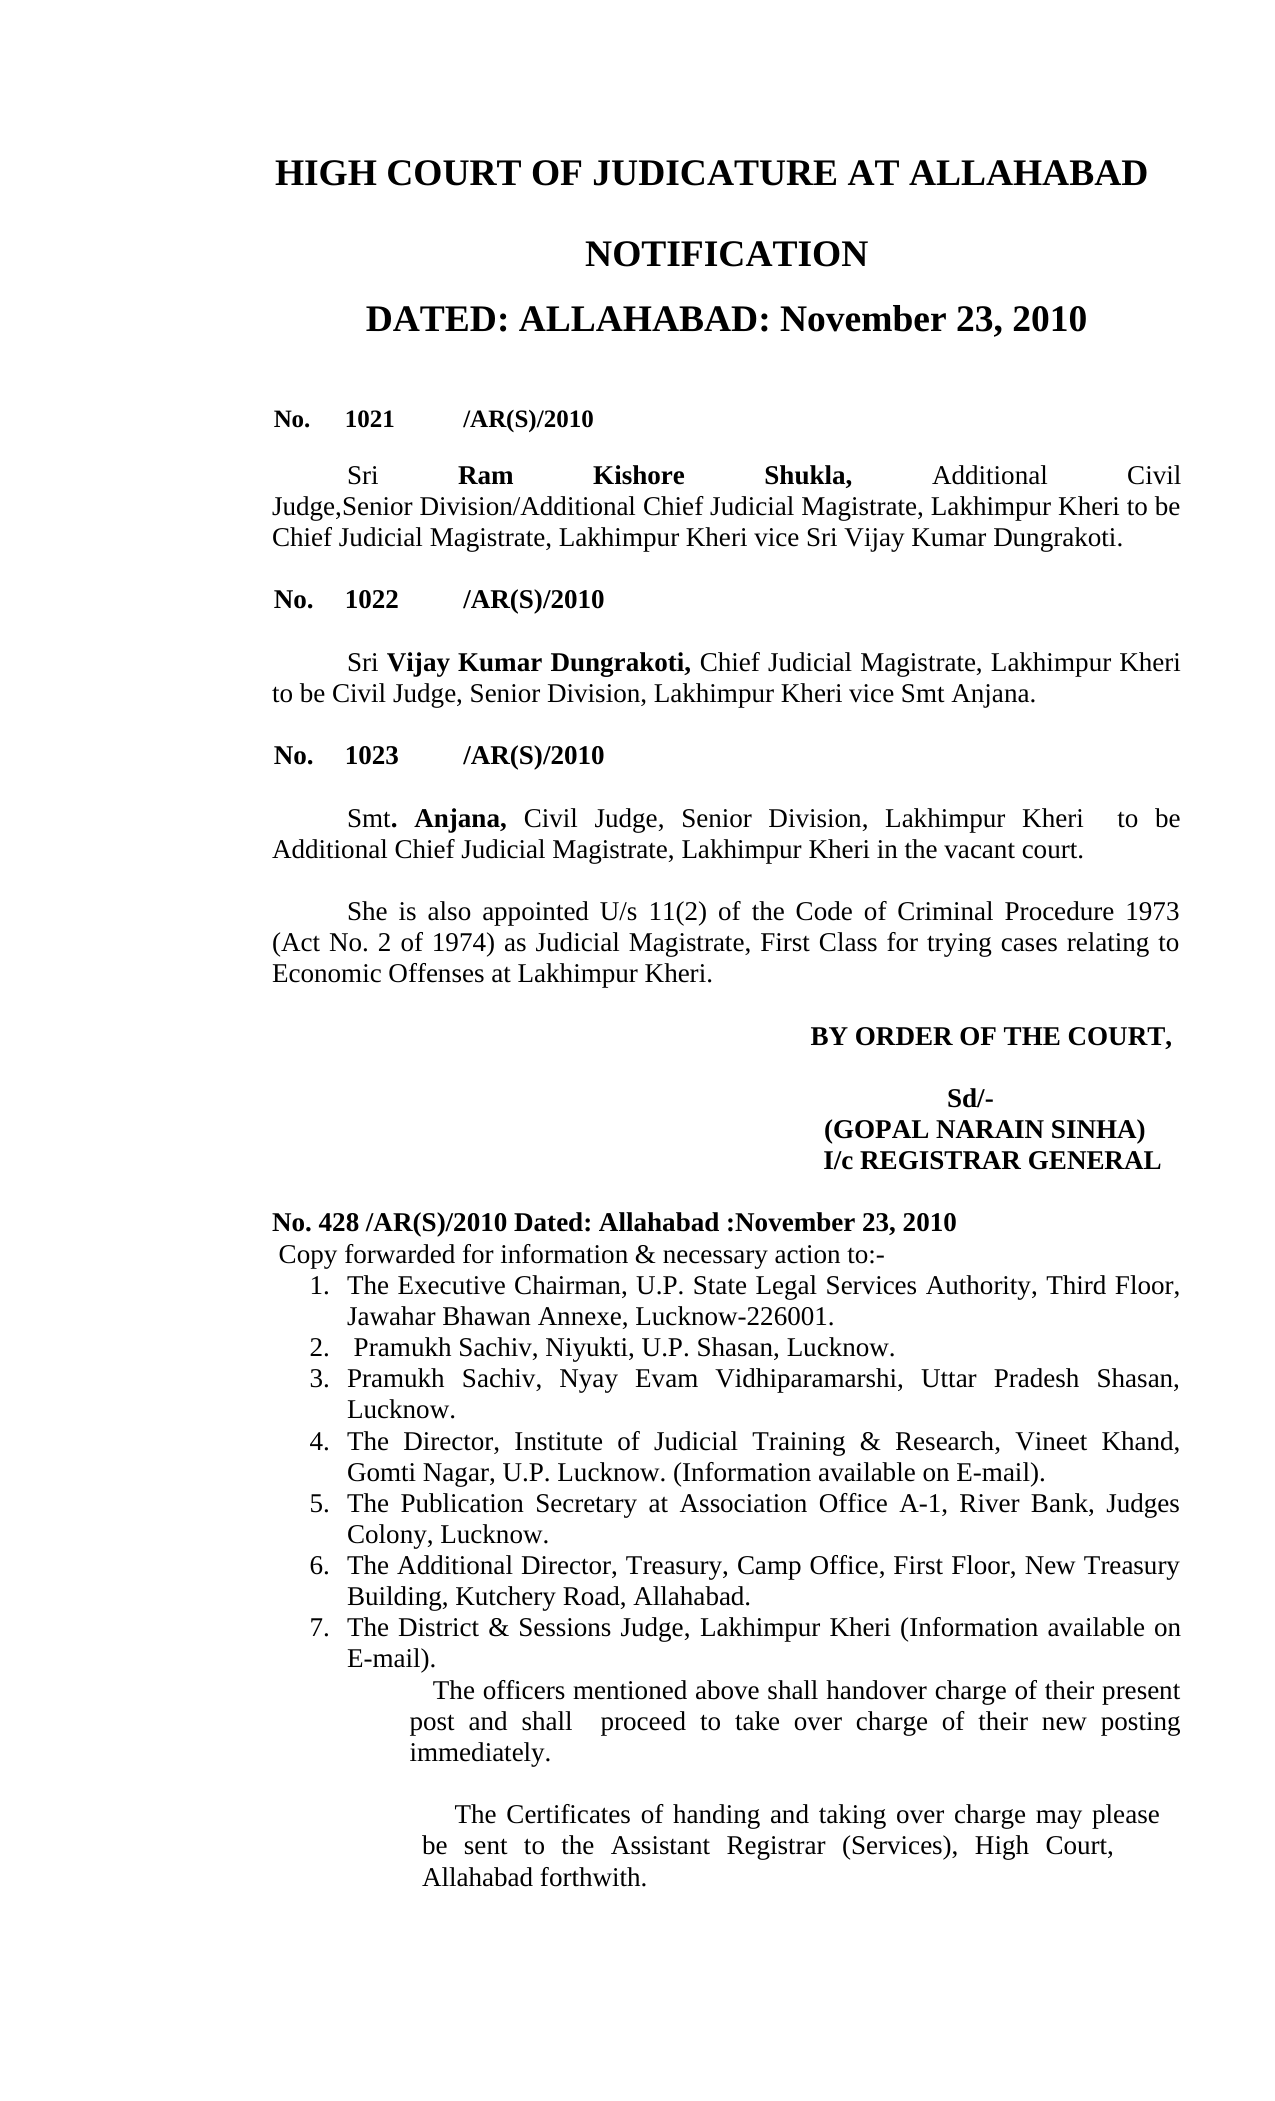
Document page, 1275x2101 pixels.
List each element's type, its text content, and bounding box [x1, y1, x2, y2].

table_header 1021 [326, 404, 452, 433]
text Copy forwarded for information & necessary action to:- [272, 1238, 1181, 1269]
title HIGH COURT OF JUDICATURE AT ALLAHABAD [234, 150, 1189, 193]
subtitle DATED: ALLAHABAD: November 23, 2010 [272, 296, 1181, 339]
subtitle No. 428 /AR(S)/2010 Dated: Allahabad :November 23, 2010 [272, 1207, 1181, 1238]
text Sri Vijay Kumar Dungrakoti, Chief Judicial Magistrate, Lakhimpur Kheri to be Civil Judge, Senior Division, Lakhimpur Kheri vice Smt Anjana. [272, 646, 1181, 708]
text BY ORDER OF THE COURT, [272, 1020, 1181, 1051]
table_header 1023 [326, 739, 452, 771]
text Sd/- (GOPAL NARAIN SINHA) [122, 1082, 1181, 1144]
subtitle NOTIFICATION [272, 231, 1181, 274]
table_header No. [262, 584, 326, 615]
table_header /AR(S)/2010 [452, 739, 638, 771]
list The Director, Institute of Judicial Training & Research, Vineet Khand, Gomti Nagar, U.P. Lucknow. (Information available on E-mail). [309, 1424, 1181, 1487]
table_header /AR(S)/2010 [452, 584, 638, 615]
table_header 1022 [326, 584, 452, 615]
list The Executive Chairman, U.P. State Legal Services Authority, Third Floor, Jawahar Bhawan Annexe, Lucknow-226001. [309, 1269, 1181, 1331]
list Pramukh Sachiv, Niyukti, U.P. Shasan, Lucknow. [309, 1331, 1181, 1362]
list Pramukh Sachiv, Nyay Evam Vidhiparamarshi, Uttar Pradesh Shasan, Lucknow. [309, 1362, 1181, 1424]
text She is also appointed U/s 11(2) of the Code of Criminal Procedure 1973 (Act No. 2 of 1974) as Judicial Magistrate, First Class for trying cases relating to Economic Offenses at Lakhimpur Kheri. [272, 895, 1181, 988]
table_header /AR(S)/2010 [452, 404, 638, 433]
text I/c REGISTRAR GENERAL [272, 1144, 1181, 1175]
table_header No. [262, 739, 326, 771]
list The District & Sessions Judge, Lakhimpur Kheri (Information available on E-mail). [309, 1611, 1181, 1674]
list The officers mentioned above shall handover charge of their present post and shall proceed to take over charge of their new posting immediately. [355, 1674, 1181, 1767]
table_header No. [262, 404, 326, 433]
list The Publication Secretary at Association Office A-1, River Bank, Judges Colony, Lucknow. [309, 1487, 1181, 1549]
text Smt. Anjana, Civil Judge, Senior Division, Lakhimpur Kheri to be Additional Chief Judicial Magistrate, Lakhimpur Kheri in the vacant court. [272, 802, 1181, 864]
list The Additional Director, Treasury, Camp Office, First Floor, New Treasury Building, Kutchery Road, Allahabad. [309, 1549, 1181, 1611]
text Sri Ram Kishore Shukla, Additional Civil Judge,Senior Division/Additional Chief Judicial Magistrate, Lakhimpur Kheri to be Chief Judicial Magistrate, Lakhimpur Kheri vice Sri Vijay Kumar Dungrakoti. [272, 459, 1181, 552]
list The Certificates of handing and taking over charge may please be sent to the Assistant Registrar (Services), High Court, Allahabad forthwith. [347, 1798, 1181, 1892]
